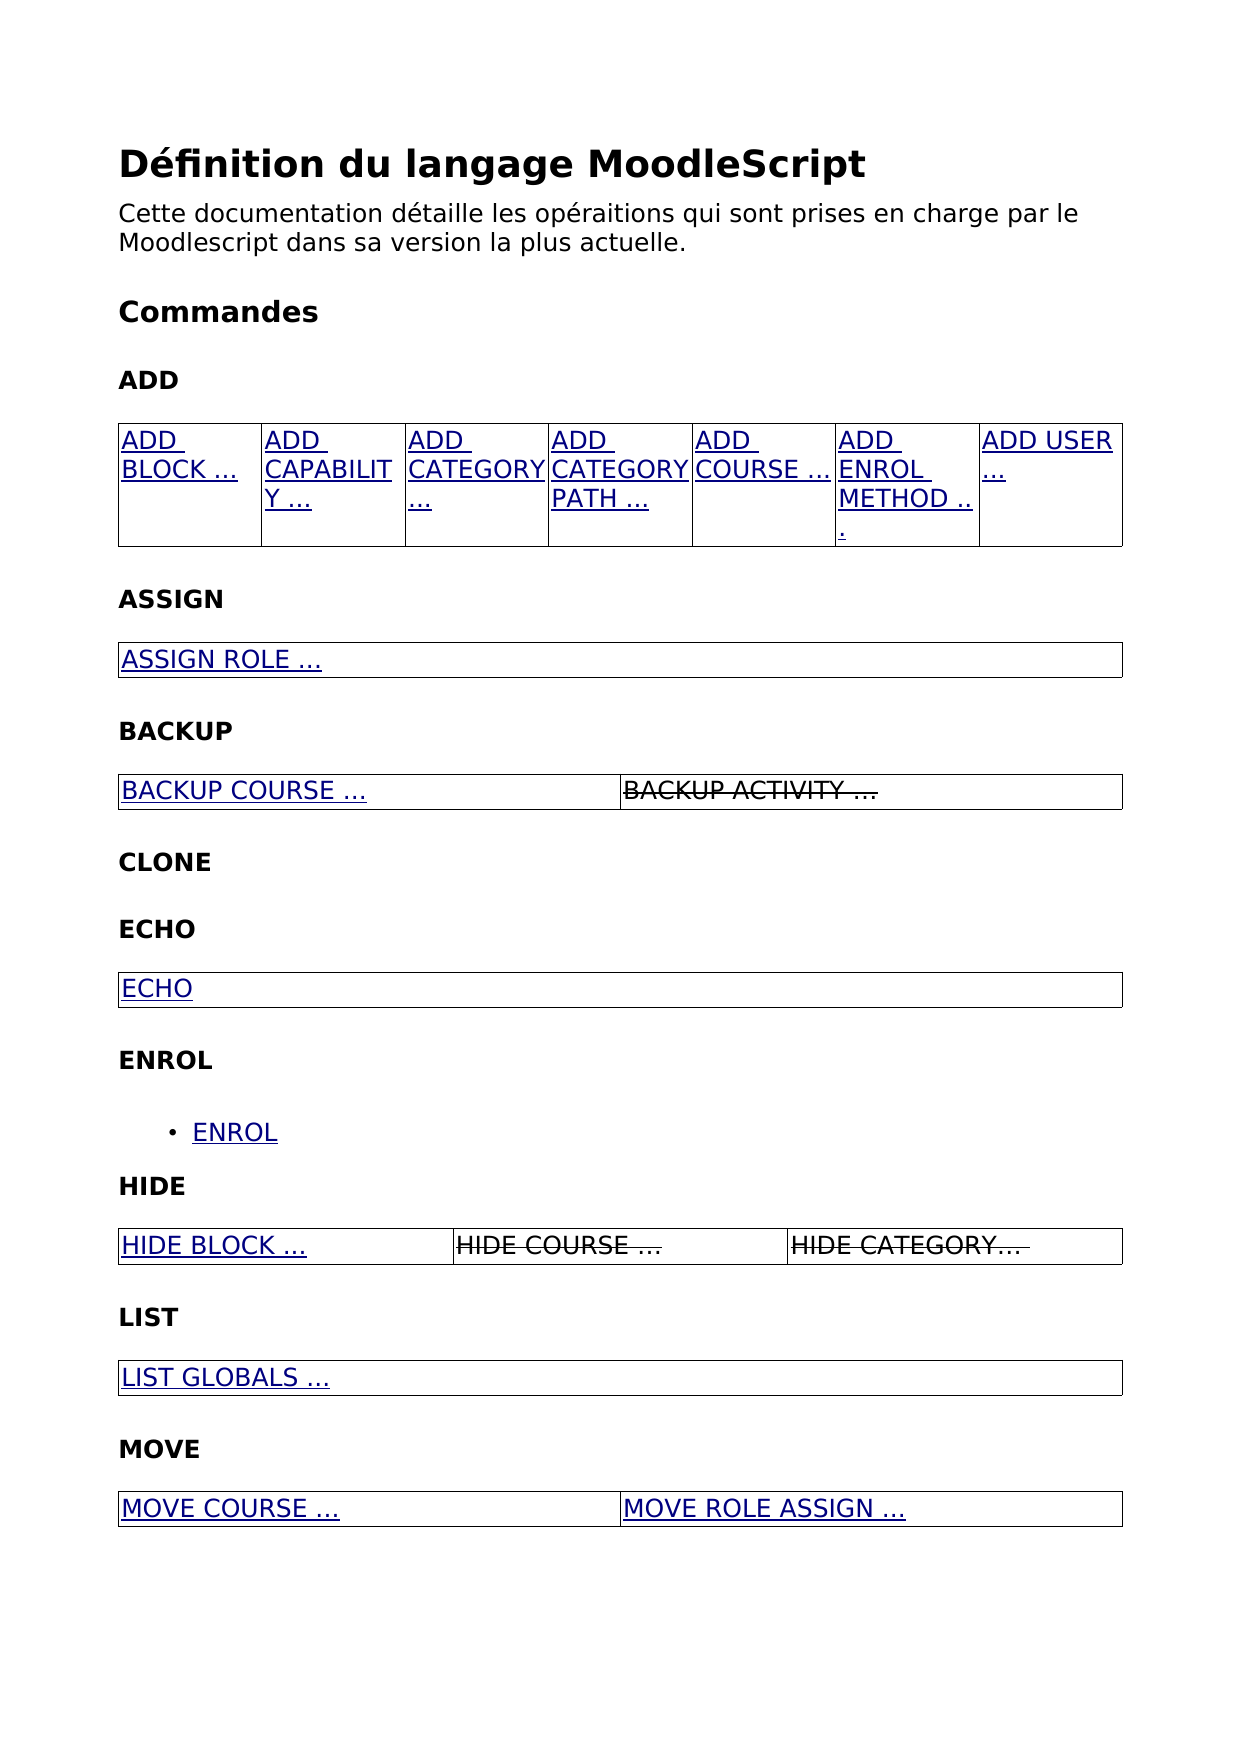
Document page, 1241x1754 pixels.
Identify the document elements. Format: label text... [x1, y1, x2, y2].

table_header ADD COURSE ... [693, 424, 835, 546]
table_header ASSIGN ROLE ... [119, 643, 1122, 677]
subtitle ECHO [118, 915, 1122, 944]
table_header ADD BLOCK ... [119, 424, 261, 546]
subtitle HIDE [118, 1172, 1122, 1201]
subtitle LIST [118, 1303, 1122, 1332]
table_header ADD CATEGORY PATH ... [549, 424, 692, 546]
table_header ECHO [119, 973, 1122, 1007]
table_header ADD CATEGORY ... [406, 424, 548, 546]
list ENROL [177, 1118, 1122, 1147]
subtitle Définition du langage MoodleScript [118, 143, 1122, 187]
subtitle ASSIGN [118, 586, 1122, 615]
table_header MOVE COURSE ... [119, 1492, 620, 1526]
subtitle ADD [118, 367, 1122, 396]
table_header LIST GLOBALS ... [119, 1361, 1122, 1395]
table_header BACKUP COURSE ... [119, 775, 620, 808]
subtitle BACKUP [118, 717, 1122, 746]
subtitle ENROL [118, 1047, 1122, 1076]
table_header ADD ENROL METHOD ... [836, 424, 979, 546]
table_header ADD USER ... [980, 424, 1122, 546]
subtitle Commandes [118, 295, 1122, 329]
table_header HIDE CATEGORY… [788, 1229, 1122, 1263]
table_header HIDE COURSE … [454, 1229, 787, 1263]
subtitle CLONE [118, 848, 1122, 878]
table_header ADD CAPABILITY ... [262, 424, 405, 546]
subtitle MOVE [118, 1435, 1122, 1464]
table_header MOVE ROLE ASSIGN ... [621, 1492, 1122, 1526]
table_header HIDE BLOCK ... [119, 1229, 453, 1263]
text Cette documentation détaille les opéraitions qui sont prises en charge par le Moodlescript dans sa version la plus actuelle. [118, 199, 1122, 258]
table_header BACKUP ACTIVITY … [621, 775, 1122, 808]
